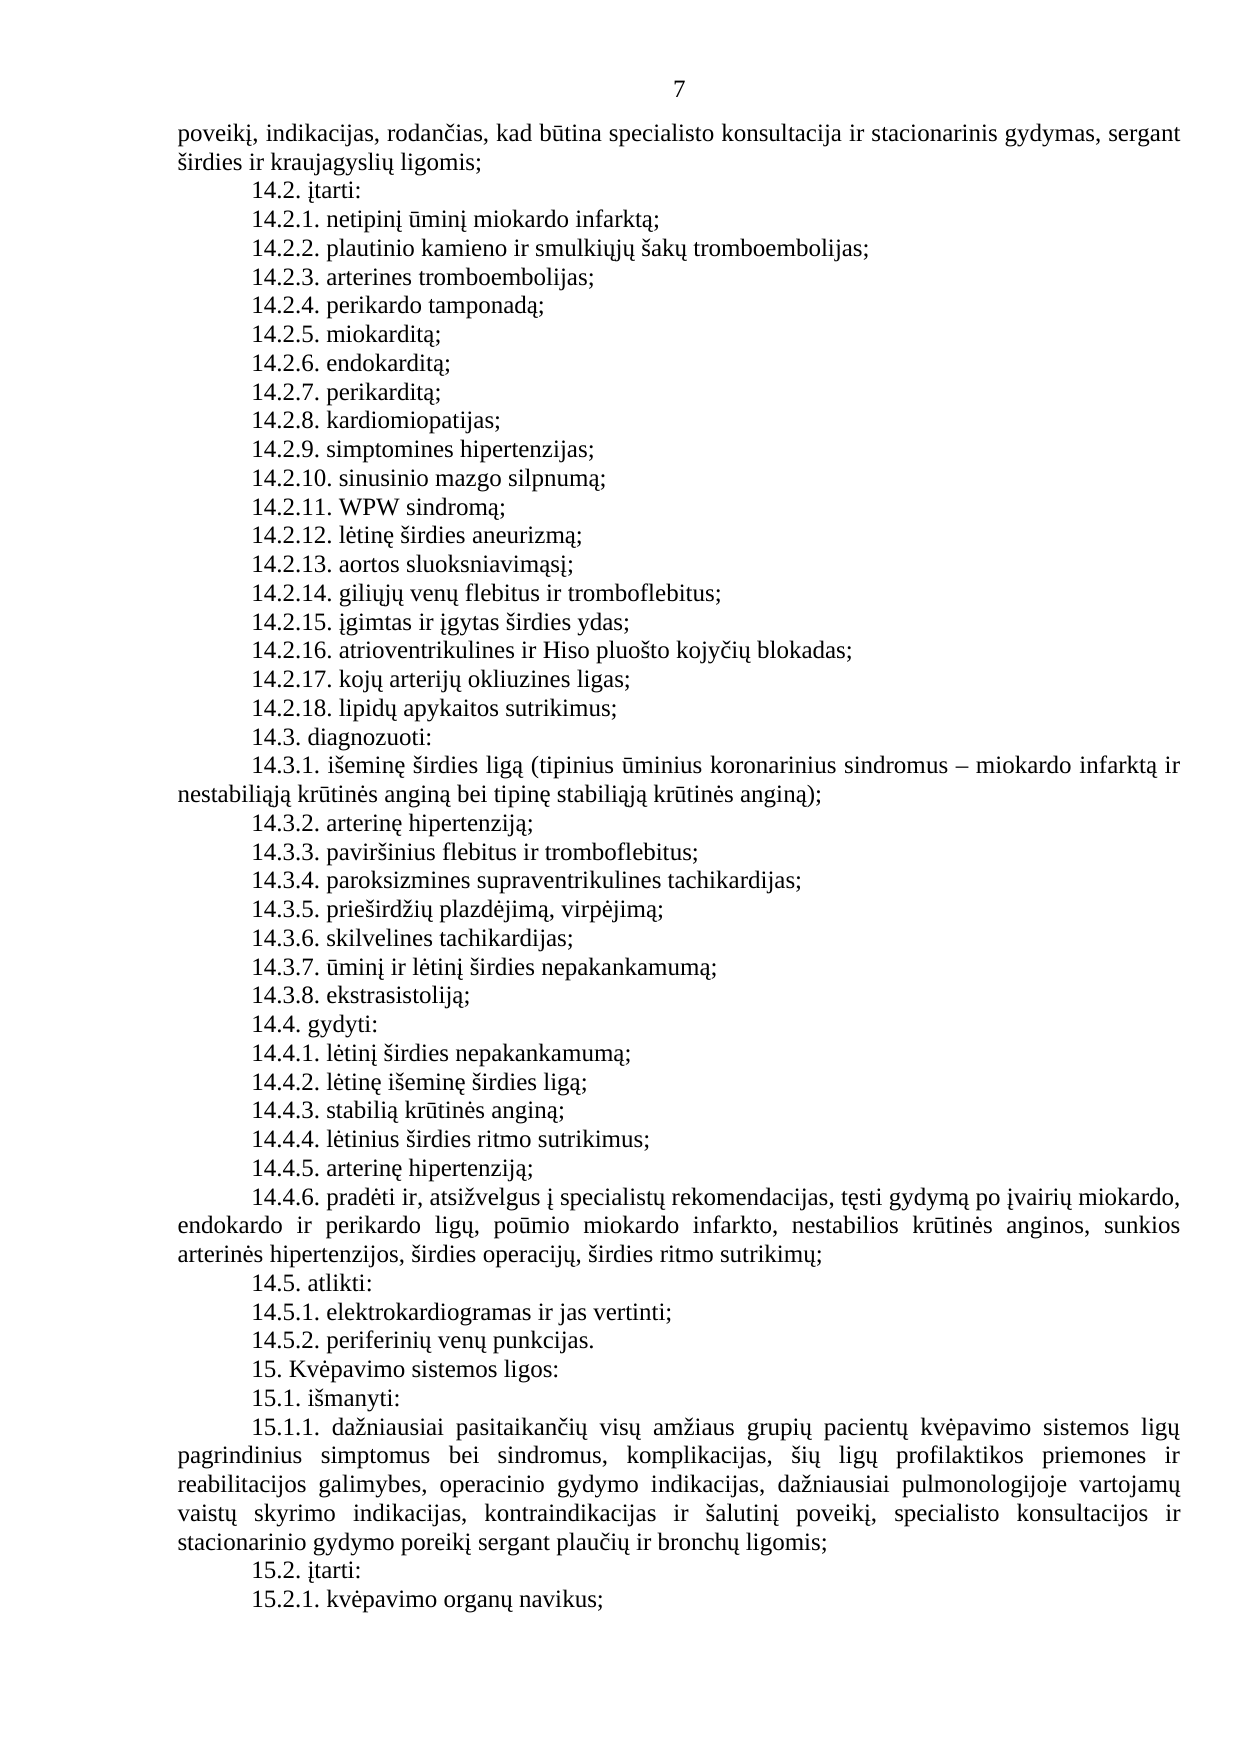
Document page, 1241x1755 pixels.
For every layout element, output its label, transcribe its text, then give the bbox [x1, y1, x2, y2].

text 14.3.7. ūminį ir lėtinį širdies nepakankamumą; [177, 952, 1181, 981]
text 14.4.1. lėtinį širdies nepakankamumą; [177, 1038, 1181, 1067]
text 14.2.3. arterines tromboembolijas; [177, 262, 1181, 291]
text 14.2.2. plautinio kamieno ir smulkiųjų šakų tromboembolijas; [177, 233, 1181, 262]
text 14.3.5. prieširdžių plazdėjimą, virpėjimą; [177, 894, 1181, 923]
text 14.4.6. pradėti ir, atsižvelgus į specialistų rekomendacijas, tęsti gydymą po įvairių miokardo, endokardo ir perikardo ligų, poūmio miokardo infarkto, nestabilios krūtinės anginos, sunkios arterinės hipertenzijos, širdies operacijų, širdies ritmo sutrikimų; [177, 1182, 1181, 1268]
text 14.2. įtarti: [177, 176, 1181, 204]
text 14.2.18. lipidų apykaitos sutrikimus; [177, 693, 1181, 722]
text poveikį, indikacijas, rodančias, kad būtina specialisto konsultacija ir stacionarinis gydymas, sergant širdies ir kraujagyslių ligomis; [177, 118, 1181, 176]
text 14.2.17. kojų arterijų okliuzines ligas; [177, 664, 1181, 693]
text 15.1.1. dažniausiai pasitaikančių visų amžiaus grupių pacientų kvėpavimo sistemos ligų pagrindinius simptomus bei sindromus, komplikacijas, šių ligų profilaktikos priemones ir reabilitacijos galimybes, operacinio gydymo indikacijas, dažniausiai pulmonologijoje vartojamų vaistų skyrimo indikacijas, kontraindikacijas ir šalutinį poveikį, specialisto konsultacijos ir stacionarinio gydymo poreikį sergant plaučių ir bronchų ligomis; [177, 1412, 1181, 1556]
text 14.2.7. perikarditą; [177, 377, 1181, 406]
text 14.4.5. arterinę hipertenziją; [177, 1153, 1181, 1182]
text 14.2.11. WPW sindromą; [177, 492, 1181, 521]
text 14.2.8. kardiomiopatijas; [177, 406, 1181, 434]
text 14.2.4. perikardo tamponadą; [177, 291, 1181, 319]
text 15.2. įtarti: [177, 1556, 1181, 1584]
text 15. Kvėpavimo sistemos ligos: [177, 1354, 1181, 1383]
text 14.4.4. lėtinius širdies ritmo sutrikimus; [177, 1124, 1181, 1153]
text 14.3.6. skilvelines tachikardijas; [177, 923, 1181, 952]
text 14.5.2. periferinių venų punkcijas. [177, 1326, 1181, 1354]
text 14.5.1. elektrokardiogramas ir jas vertinti; [177, 1297, 1181, 1326]
text 14.3.2. arterinę hipertenziją; [177, 808, 1181, 837]
text 14.2.12. lėtinę širdies aneurizmą; [177, 521, 1181, 549]
text 14.2.10. sinusinio mazgo silpnumą; [177, 463, 1181, 492]
text 14.4.3. stabilią krūtinės anginą; [177, 1096, 1181, 1124]
text 14.2.6. endokarditą; [177, 348, 1181, 377]
text 14.5. atlikti: [177, 1268, 1181, 1297]
text 14.3.3. paviršinius flebitus ir tromboflebitus; [177, 837, 1181, 866]
text 14.2.14. giliųjų venų flebitus ir tromboflebitus; [177, 578, 1181, 607]
text 14.4.2. lėtinę išeminę širdies ligą; [177, 1067, 1181, 1096]
text 14.3.8. ekstrasistoliją; [177, 981, 1181, 1009]
text 14.2.1. netipinį ūminį miokardo infarktą; [177, 204, 1181, 233]
text 14.2.15. įgimtas ir įgytas širdies ydas; [177, 607, 1181, 636]
text 15.2.1. kvėpavimo organų navikus; [177, 1584, 1181, 1613]
text 14.2.5. miokarditą; [177, 319, 1181, 348]
text 14.4. gydyti: [177, 1009, 1181, 1038]
text 14.3.1. išeminę širdies ligą (tipinius ūminius koronarinius sindromus – miokardo infarktą ir nestabiliąją krūtinės anginą bei tipinę stabiliąją krūtinės anginą); [177, 751, 1181, 808]
text 15.1. išmanyti: [177, 1383, 1181, 1412]
text 14.3. diagnozuoti: [177, 722, 1181, 751]
text 14.3.4. paroksizmines supraventrikulines tachikardijas; [177, 866, 1181, 894]
text 14.2.9. simptomines hipertenzijas; [177, 434, 1181, 463]
text 14.2.13. aortos sluoksniavimąsį; [177, 549, 1181, 578]
text 14.2.16. atrioventrikulines ir Hiso pluošto kojyčių blokadas; [177, 636, 1181, 664]
